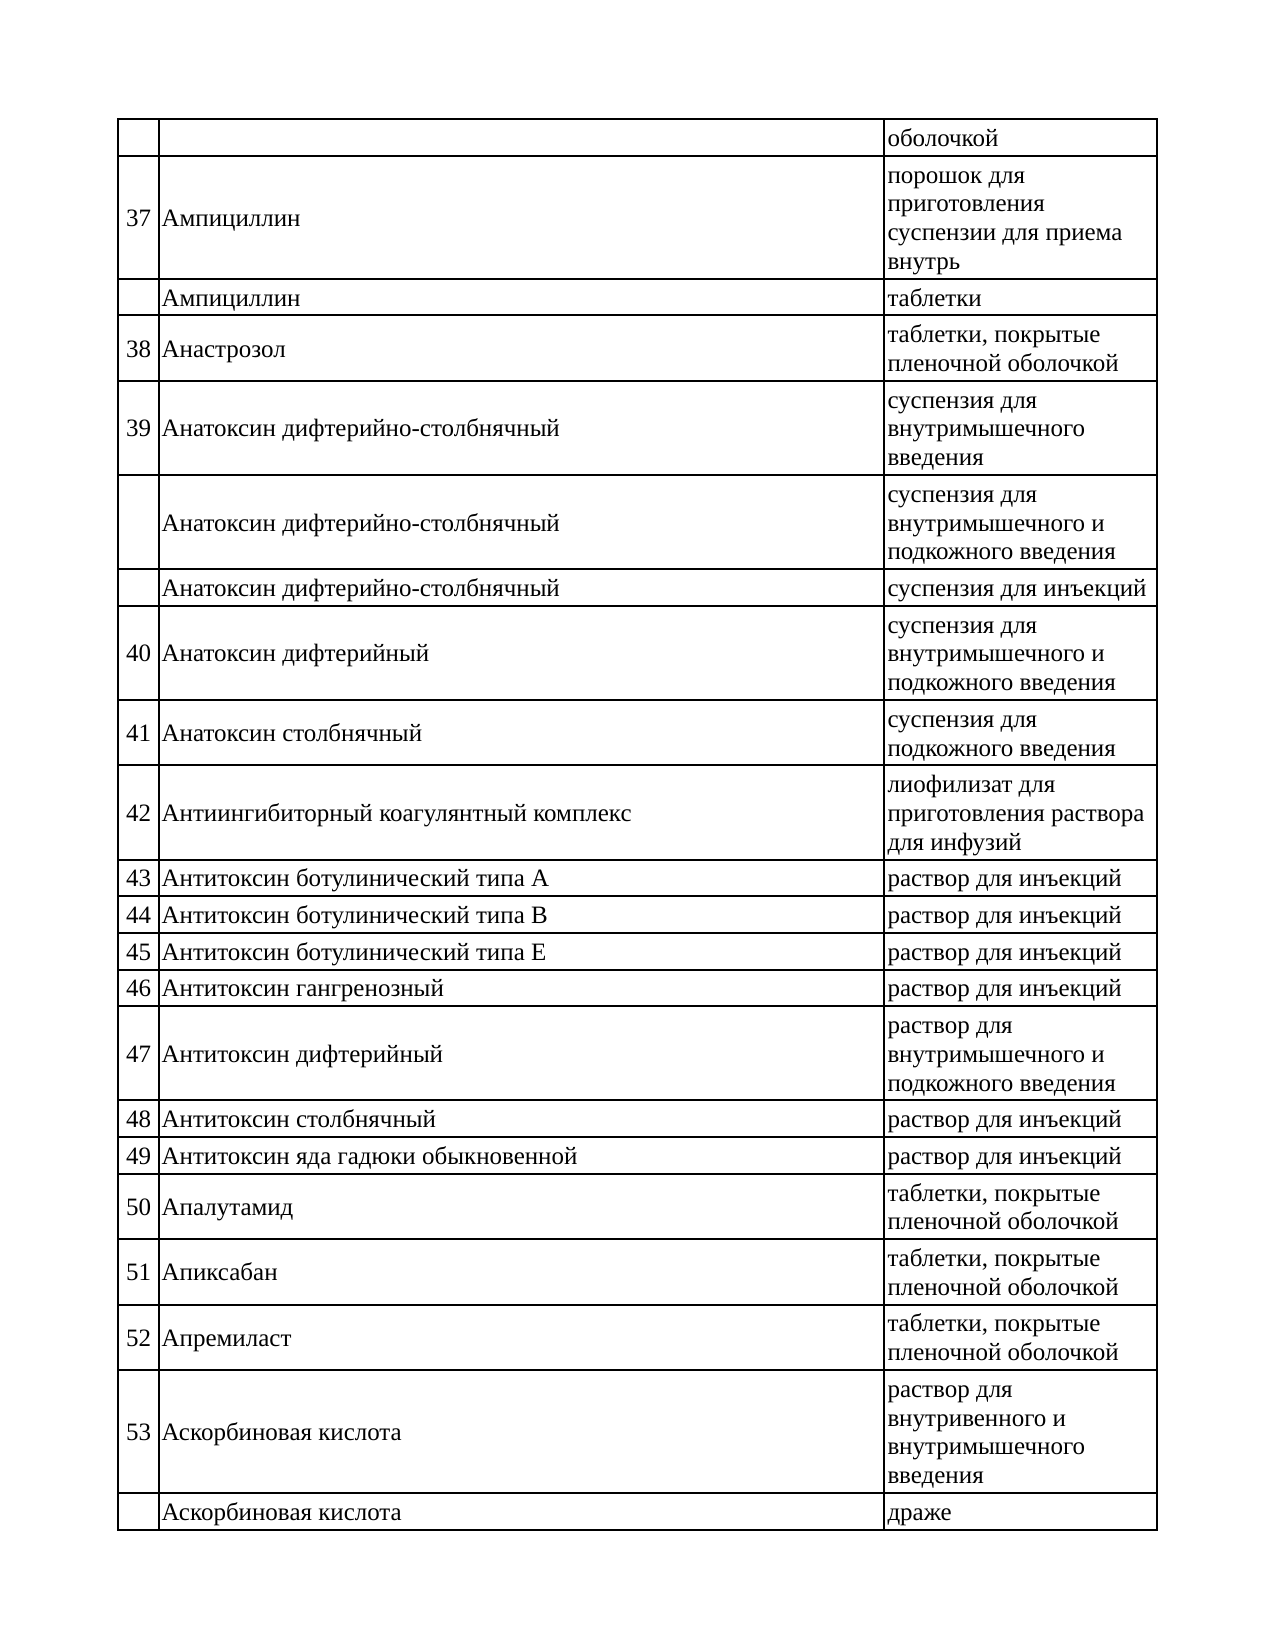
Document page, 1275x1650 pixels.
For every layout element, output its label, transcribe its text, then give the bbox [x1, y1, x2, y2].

table_cell 38 [119, 316, 158, 380]
table_cell раствор для инъекций [885, 897, 1156, 932]
table_cell суспензия для подкожного введения [885, 701, 1156, 764]
table_cell таблетки [885, 280, 1156, 314]
table_cell Ампициллин [160, 280, 883, 314]
table_cell раствор для инъекций [885, 971, 1156, 1005]
table_cell 45 [119, 934, 158, 968]
table_cell раствор для внутримышечного и подкожного введения [885, 1007, 1156, 1099]
table_cell Анатоксин столбнячный [160, 701, 883, 764]
table_cell 43 [119, 861, 158, 895]
table_cell Анатоксин дифтерийно-столбнячный [160, 570, 883, 605]
table_cell раствор для внутривенного и внутримышечного введения [885, 1371, 1156, 1492]
table_cell Антитоксин ботулинический типа E [160, 934, 883, 968]
table_cell 39 [119, 382, 158, 474]
table_cell [119, 1494, 158, 1528]
table_cell Анастрозол [160, 316, 883, 380]
table_cell порошок для приготовления суспензии для приема внутрь [885, 157, 1156, 278]
table_cell раствор для инъекций [885, 1138, 1156, 1173]
table_cell Антитоксин гангренозный [160, 971, 883, 1005]
table_cell 48 [119, 1101, 158, 1136]
table_cell [119, 570, 158, 605]
table_cell Аскорбиновая кислота [160, 1494, 883, 1528]
table_cell 49 [119, 1138, 158, 1173]
table_cell [119, 280, 158, 314]
table_cell 52 [119, 1306, 158, 1369]
table_cell [160, 120, 883, 155]
table_cell Аскорбиновая кислота [160, 1371, 883, 1492]
table_cell суспензия для внутримышечного и подкожного введения [885, 476, 1156, 568]
table_cell 53 [119, 1371, 158, 1492]
table_cell Антитоксин яда гадюки обыкновенной [160, 1138, 883, 1173]
table_cell раствор для инъекций [885, 861, 1156, 895]
table_cell Апиксабан [160, 1240, 883, 1303]
table_cell суспензия для инъекций [885, 570, 1156, 605]
table_cell таблетки, покрытые пленочной оболочкой [885, 1240, 1156, 1303]
table_cell Апремиласт [160, 1306, 883, 1369]
table_cell Анатоксин дифтерийно-столбнячный [160, 382, 883, 474]
table_cell 40 [119, 607, 158, 699]
table_cell раствор для инъекций [885, 934, 1156, 968]
table_cell 47 [119, 1007, 158, 1099]
table_cell раствор для инъекций [885, 1101, 1156, 1136]
table_cell Антитоксин дифтерийный [160, 1007, 883, 1099]
table_cell лиофилизат для приготовления раствора для инфузий [885, 766, 1156, 858]
table_cell суспензия для внутримышечного введения [885, 382, 1156, 474]
table_cell таблетки, покрытые пленочной оболочкой [885, 1306, 1156, 1369]
table_cell 42 [119, 766, 158, 858]
table_cell Анатоксин дифтерийно-столбнячный [160, 476, 883, 568]
table_cell таблетки, покрытые пленочной оболочкой [885, 1175, 1156, 1238]
table_cell Апалутамид [160, 1175, 883, 1238]
table_cell Антитоксин ботулинический типа B [160, 897, 883, 932]
table_cell Анатоксин дифтерийный [160, 607, 883, 699]
table_cell 50 [119, 1175, 158, 1238]
table_cell Ампициллин [160, 157, 883, 278]
table_cell таблетки, покрытые пленочной оболочкой [885, 316, 1156, 380]
table_cell 51 [119, 1240, 158, 1303]
table_cell [119, 476, 158, 568]
table_cell Антитоксин ботулинический типа A [160, 861, 883, 895]
table_cell суспензия для внутримышечного и подкожного введения [885, 607, 1156, 699]
table_cell 46 [119, 971, 158, 1005]
table_cell оболочкой [885, 120, 1156, 155]
table_cell Антитоксин столбнячный [160, 1101, 883, 1136]
table_cell Антиингибиторный коагулянтный комплекс [160, 766, 883, 858]
table_cell 37 [119, 157, 158, 278]
table_cell драже [885, 1494, 1156, 1528]
table_cell 44 [119, 897, 158, 932]
table_cell [119, 120, 158, 155]
table_cell 41 [119, 701, 158, 764]
